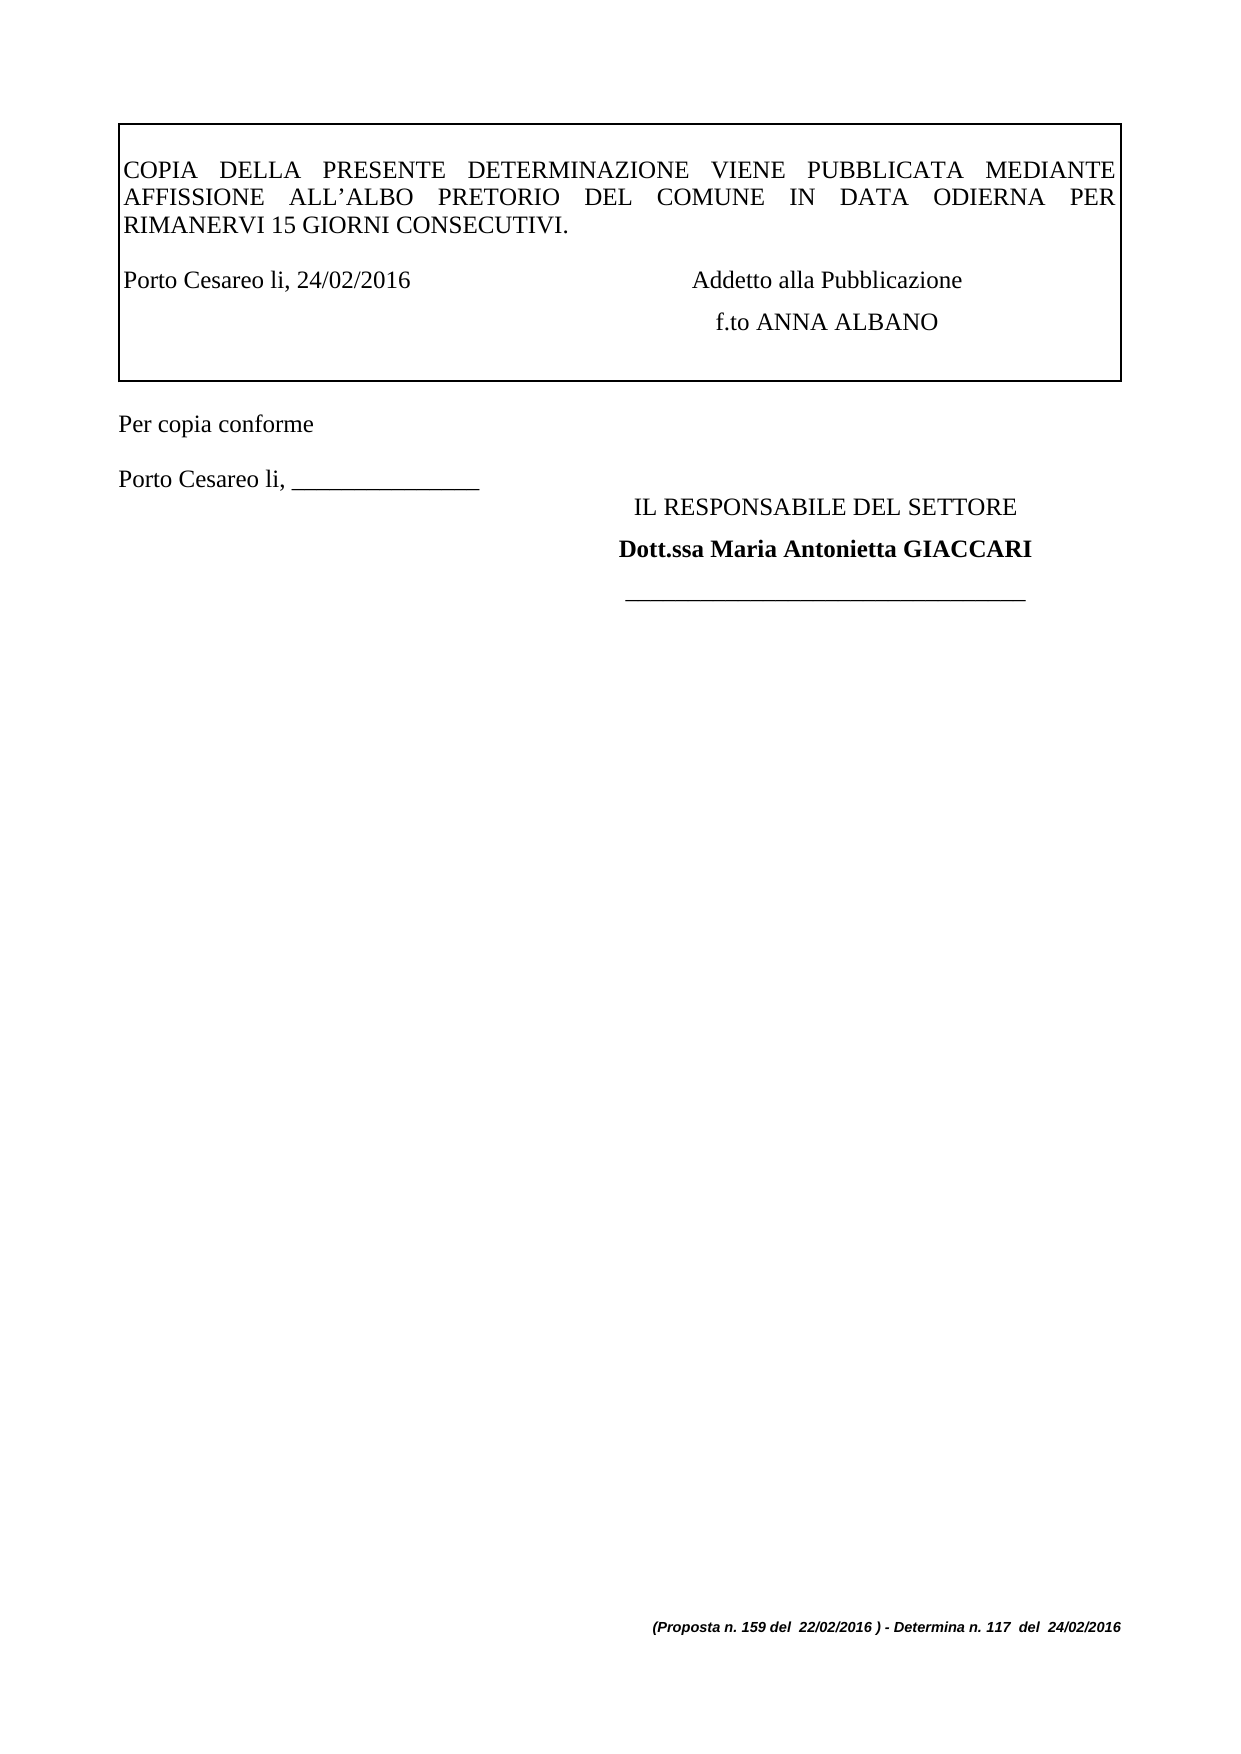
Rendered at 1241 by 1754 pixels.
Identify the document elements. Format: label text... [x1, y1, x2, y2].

text Porto Cesareo li, _______________ [118, 466, 1122, 493]
text Per copia conforme [118, 410, 1122, 438]
text Porto Cesareo li, 24/02/2016 Addetto alla Pubblicazione [120, 262, 1120, 294]
text Dott.ssa Maria Antonietta GIACCARI [118, 535, 1122, 563]
text f.to ANNA ALBANO [120, 303, 1120, 336]
text IL RESPONSABILE DEL SETTORE [118, 493, 1122, 521]
text ________________________________ [118, 576, 1122, 604]
text COPIA DELLA PRESENTE DETERMINAZIONE VIENE PUBBLICATA MEDIANTE AFFISSIONE ALL’ALBO PRETORIO DEL COMUNE IN DATA ODIERNA PER RIMANERVI 15 GIORNI CONSECUTIVI. [120, 151, 1120, 239]
